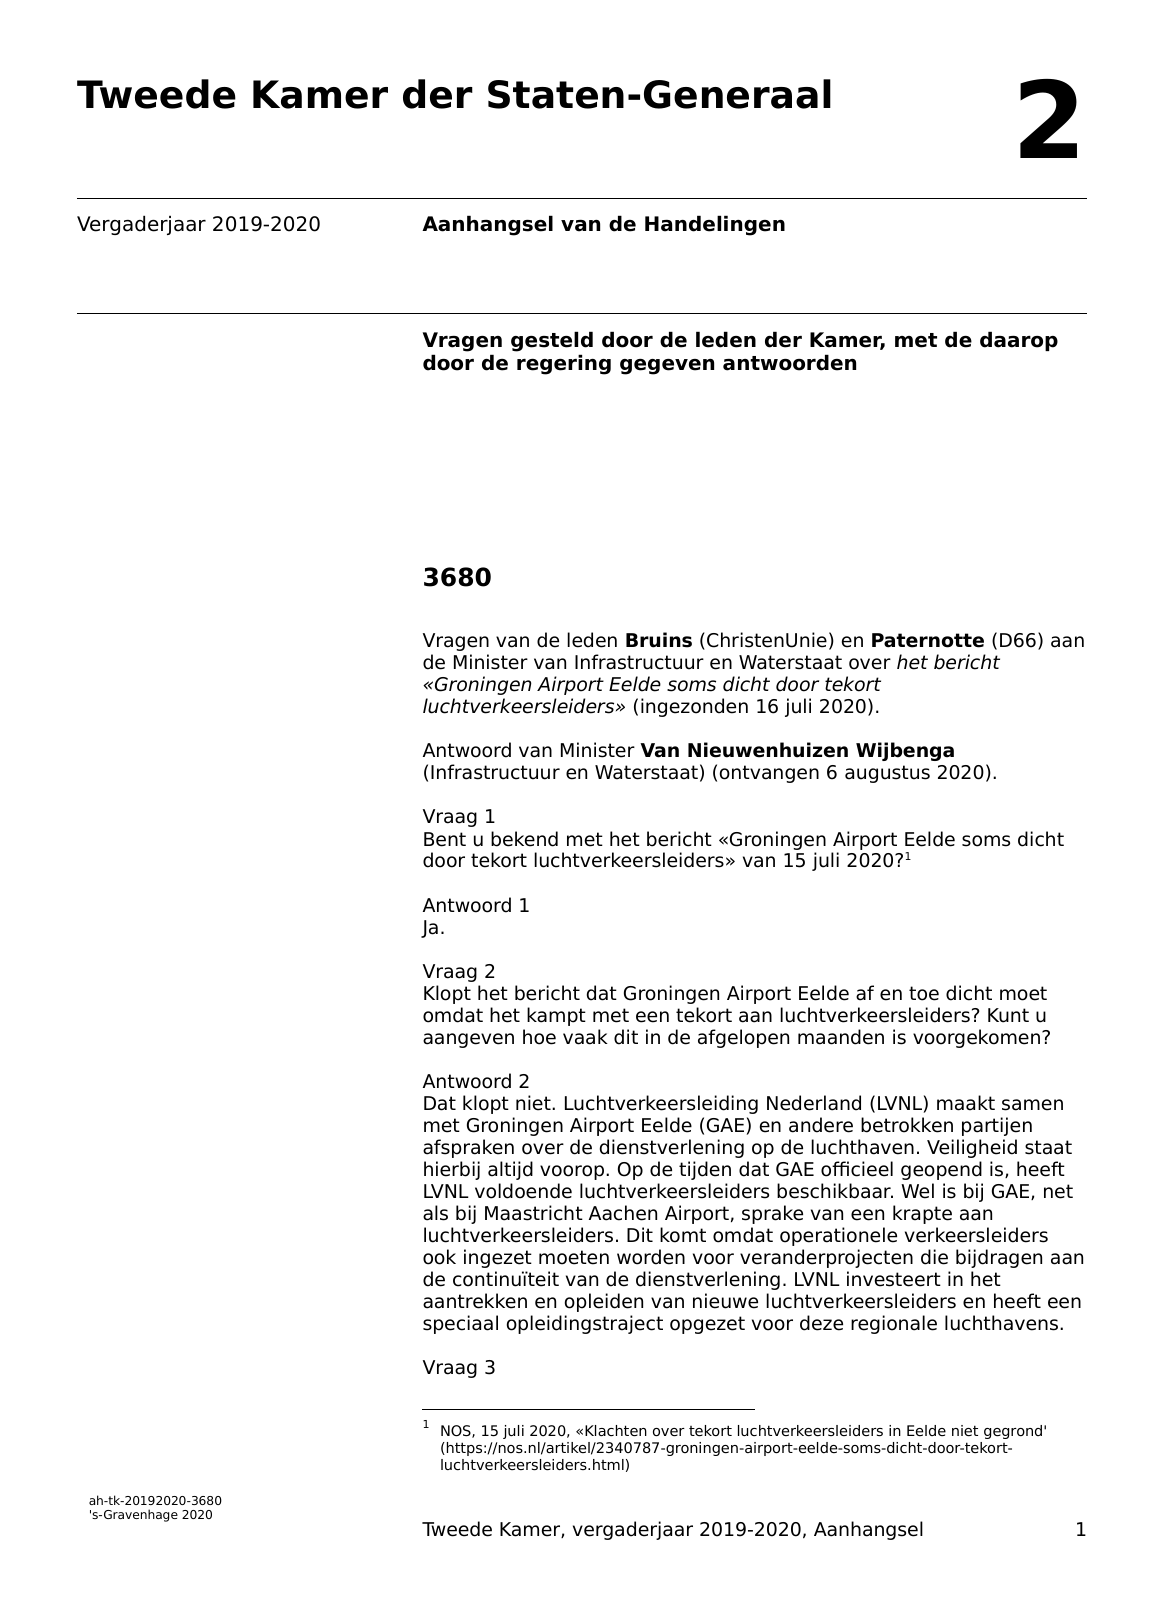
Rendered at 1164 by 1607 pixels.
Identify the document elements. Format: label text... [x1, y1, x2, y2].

text Ja. [422, 917, 1087, 938]
text Antwoord van Minister Van Nieuwenhuizen Wijbenga (Infrastructuur en Waterstaat) (ontvangen 6 augustus 2020). [422, 740, 1087, 784]
table_cell [77, 314, 422, 375]
text Vragen van de leden Bruins (ChristenUnie) en Paternotte (D66) aan de Minister van Infrastructuur en Waterstaat over het bericht «Groningen Airport Eelde soms dicht door tekort luchtverkeersleiders» (ingezonden 16 juli 2020). [422, 630, 1087, 718]
text Vraag 2 [422, 961, 1087, 983]
table_cell Vragen gesteld door de leden der Kamer, met de daarop door de regering gegeven antwoorden [422, 314, 1087, 375]
table_cell Aanhangsel van de Handelingen [422, 199, 1087, 313]
table_header Tweede Kamer der Staten-Generaal [77, 59, 886, 198]
text Vraag 3 [422, 1357, 1087, 1379]
text Bent u bekend met het bericht «Groningen Airport Eelde soms dicht door tekort luchtverkeersleiders» van 15 juli 2020? [422, 828, 1087, 872]
text 's-Gravenhage 2020 [88, 1508, 323, 1522]
text Vraag 1 [422, 806, 1087, 828]
table_header 2 [886, 59, 1087, 198]
text ah-tk-20192020-3680 [88, 1494, 323, 1508]
text 3680 [422, 563, 1087, 592]
table_cell Vergaderjaar 2019-2020 [77, 199, 422, 313]
text Dat klopt niet. Luchtverkeersleiding Nederland (LVNL) maakt samen met Groningen Airport Eelde (GAE) en andere betrokken partijen afspraken over de dienstverlening op de luchthaven. Veiligheid staat hierbij altijd voorop. Op de tijden dat GAE officieel geopend is, heeft LVNL voldoende luchtverkeersleiders beschikbaar. Wel is bij GAE, net als bij Maastricht Aachen Airport, sprake van een krapte aan luchtverkeersleiders. Dit komt omdat operationele verkeersleiders ook ingezet moeten worden voor veranderprojecten die bijdragen aan de continuïteit van de dienstverlening. LVNL investeert in het aantrekken en opleiden van nieuwe luchtverkeersleiders en heeft een speciaal opleidingstraject opgezet voor deze regionale luchthavens. [422, 1093, 1087, 1334]
text Klopt het bericht dat Groningen Airport Eelde af en toe dicht moet omdat het kampt met een tekort aan luchtverkeersleiders? Kunt u aangeven hoe vaak dit in de afgelopen maanden is voorgekomen? [422, 983, 1087, 1049]
text Antwoord 2 [422, 1071, 1087, 1093]
text Antwoord 1 [422, 894, 1087, 917]
text NOS, 15 juli 2020, «Klachten over tekort luchtverkeersleiders in Eelde niet gegrond' (https://nos.nl/artikel/2340787-groningen-airport-eelde-soms-dicht-door-tekort-luchtverkeersleiders.html) [422, 1418, 1087, 1474]
